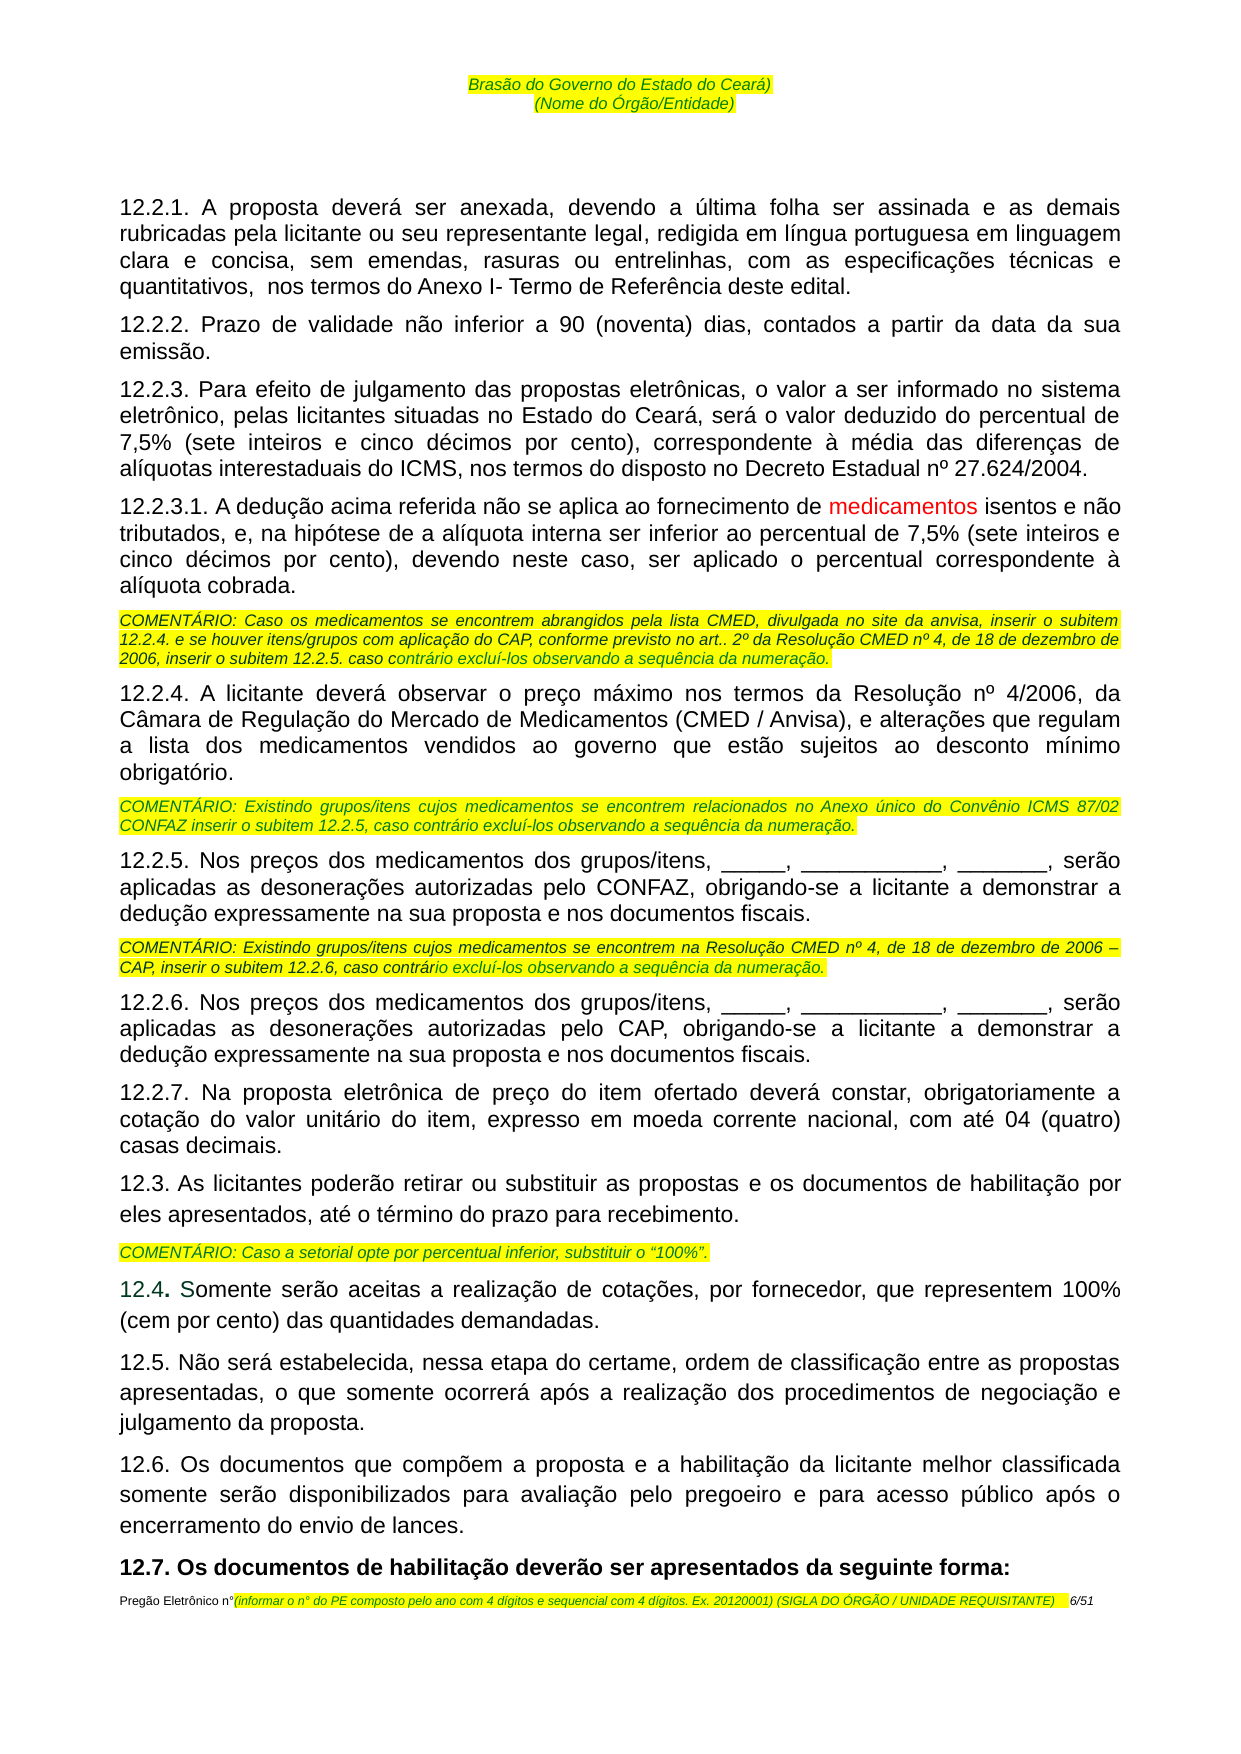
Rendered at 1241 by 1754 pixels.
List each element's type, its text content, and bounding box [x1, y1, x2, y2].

text 12.2.6. Nos preços dos medicamentos dos grupos/itens, _____, ___________, _______, serão aplicadas as desonerações autorizadas pelo CAP, obrigando-se a licitante a demonstrar a dedução expressamente na sua proposta e nos documentos fiscais. [119, 988, 1121, 1067]
list 12.3. As licitantes poderão retirar ou substituir as propostas e os documentos de habilitação por eles apresentados, até o término do prazo para recebimento. [119, 1170, 1121, 1227]
text 12.2.2. Prazo de validade não inferior a 90 (noventa) dias, contados a partir da data da sua emissão. [119, 311, 1121, 364]
text 12.2.3.1. A dedução acima referida não se aplica ao fornecimento de medicamentos isentos e não tributados, e, na hipótese de a alíquota interna ser inferior ao percentual de 7,5% (sete inteiros e cinco décimos por cento), devendo neste caso, ser aplicado o percentual correspondente à alíquota cobrada. [119, 493, 1121, 598]
list 12.5. Não será estabelecida, nessa etapa do certame, ordem de classificação entre as propostas apresentadas, o que somente ocorrerá após a realização dos procedimentos de negociação e julgamento da proposta. [119, 1349, 1121, 1436]
text 12.2.7. Na proposta eletrônica de preço do item ofertado deverá constar, obrigatoriamente a cotação do valor unitário do item, expresso em moeda corrente nacional, com até 04 (quatro) casas decimais. [119, 1079, 1121, 1158]
list 12.4. Somente serão aceitas a realização de cotações, por fornecedor, que representem 100% (cem por cento) das quantidades demandadas. [119, 1276, 1121, 1333]
text COMENTÁRIO: Caso os medicamentos se encontrem abrangidos pela lista CMED, divulgada no site da anvisa, inserir o subitem 12.2.4. e se houver itens/grupos com aplicação do CAP, conforme previsto no art.. 2º da Resolução CMED nº 4, de 18 de dezembro de 2006, inserir o subitem 12.2.5. caso contrário excluí-los observando a sequência da numeração. [119, 610, 1121, 668]
text 12.2.4. A licitante deverá observar o preço máximo nos termos da Resolução nº 4/2006, da Câmara de Regulação do Mercado de Medicamentos (CMED / Anvisa), e alterações que regulam a lista dos medicamentos vendidos ao governo que estão sujeitos ao desconto mínimo obrigatório. [119, 680, 1121, 785]
text COMENTÁRIO: Existindo grupos/itens cujos medicamentos se encontrem relacionados no Anexo único do Convênio ICMS 87/02 CONFAZ inserir o subitem 12.2.5, caso contrário excluí-los observando a sequência da numeração. [119, 797, 1121, 835]
text COMENTÁRIO: Existindo grupos/itens cujos medicamentos se encontrem na Resolução CMED nº 4, de 18 de dezembro de 2006 – CAP, inserir o subitem 12.2.6, caso contrário excluí-los observando a sequência da numeração. [119, 938, 1121, 977]
list 12.6. Os documentos que compõem a proposta e a habilitação da licitante melhor classificada somente serão disponibilizados para avaliação pelo pregoeiro e para acesso público após o encerramento do envio de lances. [119, 1451, 1121, 1538]
text 12.7. Os documentos de habilitação deverão ser apresentados da seguinte forma: [119, 1554, 1121, 1580]
text 12.2.3. Para efeito de julgamento das propostas eletrônicas, o valor a ser informado no sistema eletrônico, pelas licitantes situadas no Estado do Ceará, será o valor deduzido do percentual de 7,5% (sete inteiros e cinco décimos por cento), correspondente à média das diferenças de alíquotas interestaduais do ICMS, nos termos do disposto no Decreto Estadual nº 27.624/2004. [119, 376, 1121, 481]
text 12.2.5. Nos preços dos medicamentos dos grupos/itens, _____, ___________, _______, serão aplicadas as desonerações autorizadas pelo CONFAZ, obrigando-se a licitante a demonstrar a dedução expressamente na sua proposta e nos documentos fiscais. [119, 847, 1121, 926]
text 12.2.1. A proposta deverá ser anexada, devendo a última folha ser assinada e as demais rubricadas pela licitante ou seu representante legal, redigida em língua portuguesa em linguagem clara e concisa, sem emendas, rasuras ou entrelinhas, com as especificações técnicas e quantitativos, nos termos do Anexo I- Termo de Referência deste edital. [119, 194, 1121, 299]
list COMENTÁRIO: Caso a setorial opte por percentual inferior, substituir o “100%”. [119, 1243, 1121, 1262]
